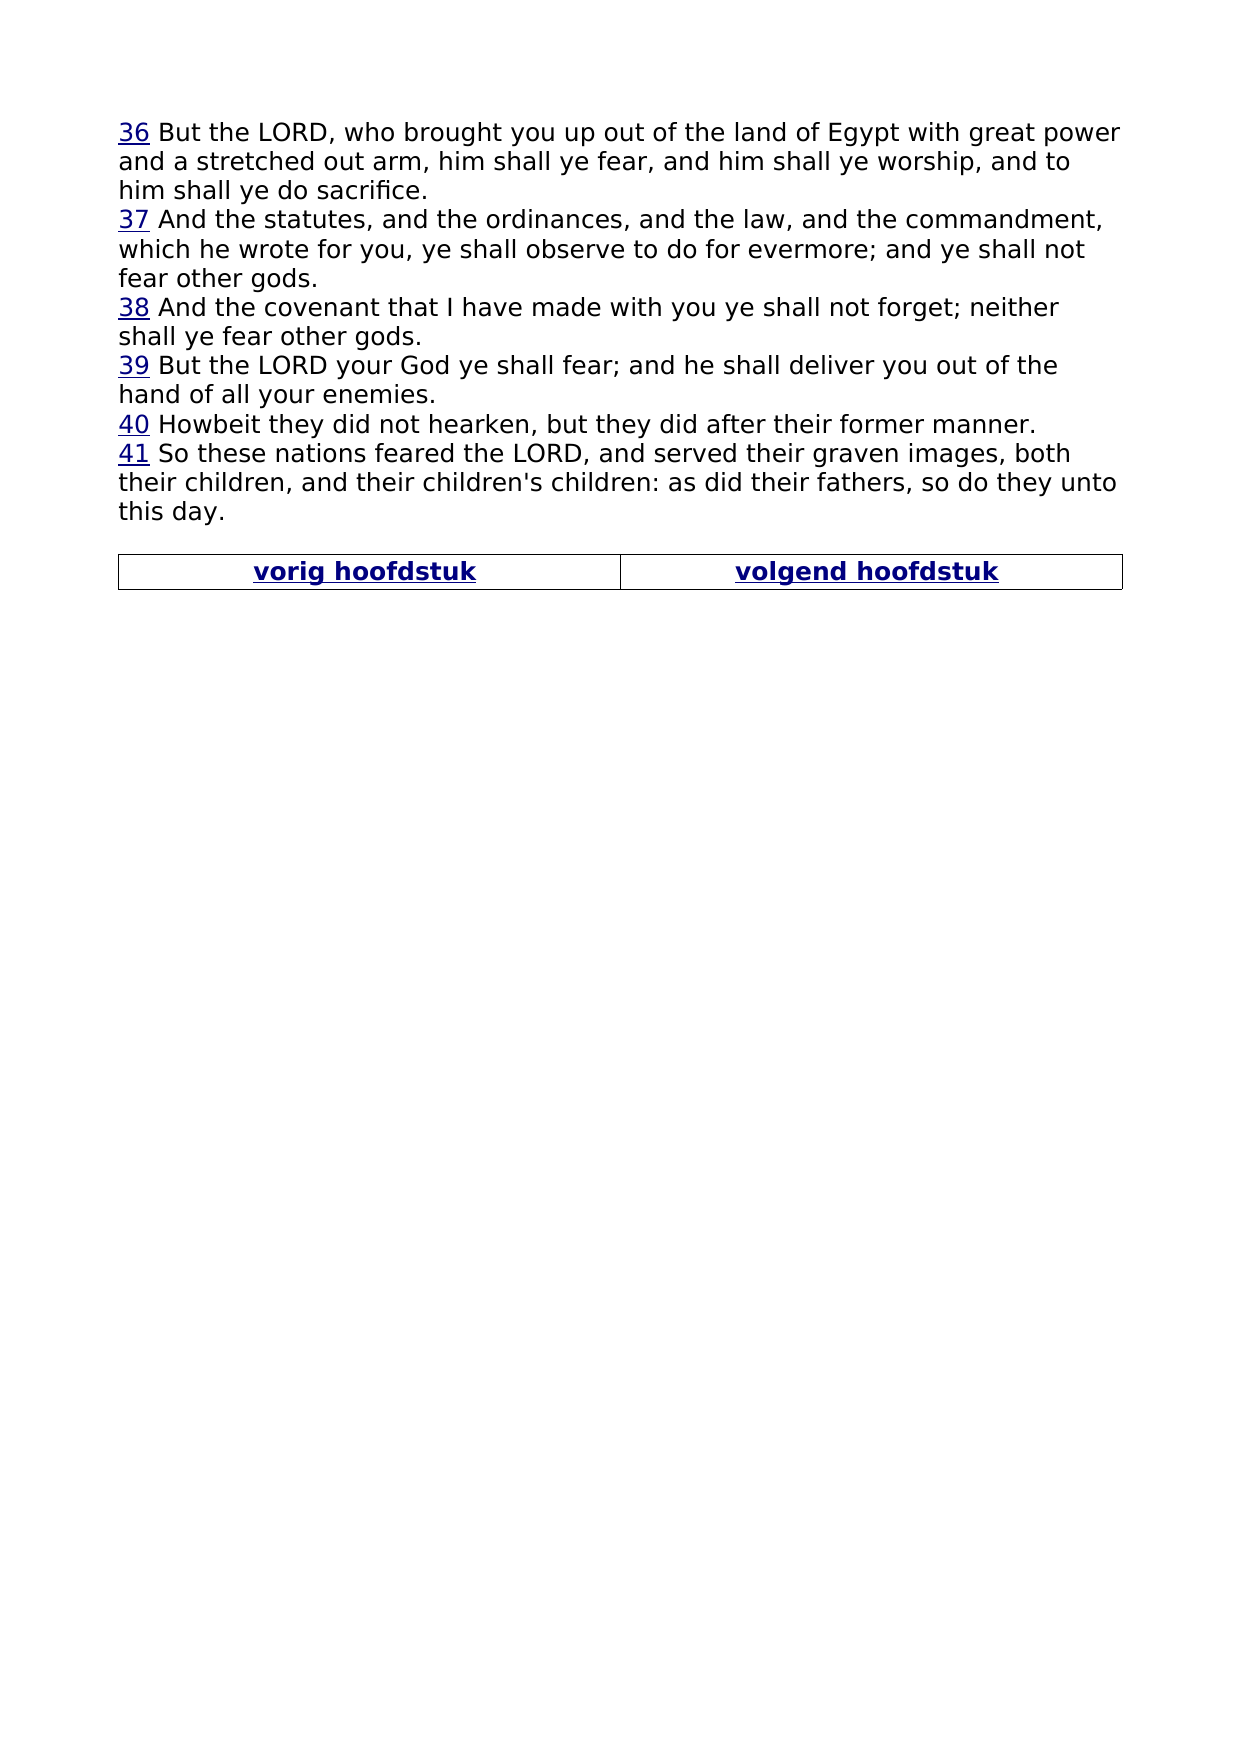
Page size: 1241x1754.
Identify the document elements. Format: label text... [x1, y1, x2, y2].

table_header vorig hoofdstuk [119, 555, 620, 589]
table_header volgend hoofdstuk [621, 555, 1122, 589]
text 36 But the LORD, who brought you up out of the land of Egypt with great power and a stretched out arm, him shall ye fear, and him shall ye worship, and to him shall ye do sacrifice. 37 And the statutes, and the ordinances, and the law, and the commandment, which he wrote for you, ye shall observe to do for evermore; and ye shall not fear other gods. 38 And the covenant that I have made with you ye shall not forget; neither shall ye fear other gods. 39 But the LORD your God ye shall fear; and he shall deliver you out of the hand of all your enemies. 40 Howbeit they did not hearken, but they did after their former manner. 41 So these nations feared the LORD, and served their graven images, both their children, and their children's children: as did their fathers, so do they unto this day. [118, 118, 1122, 526]
